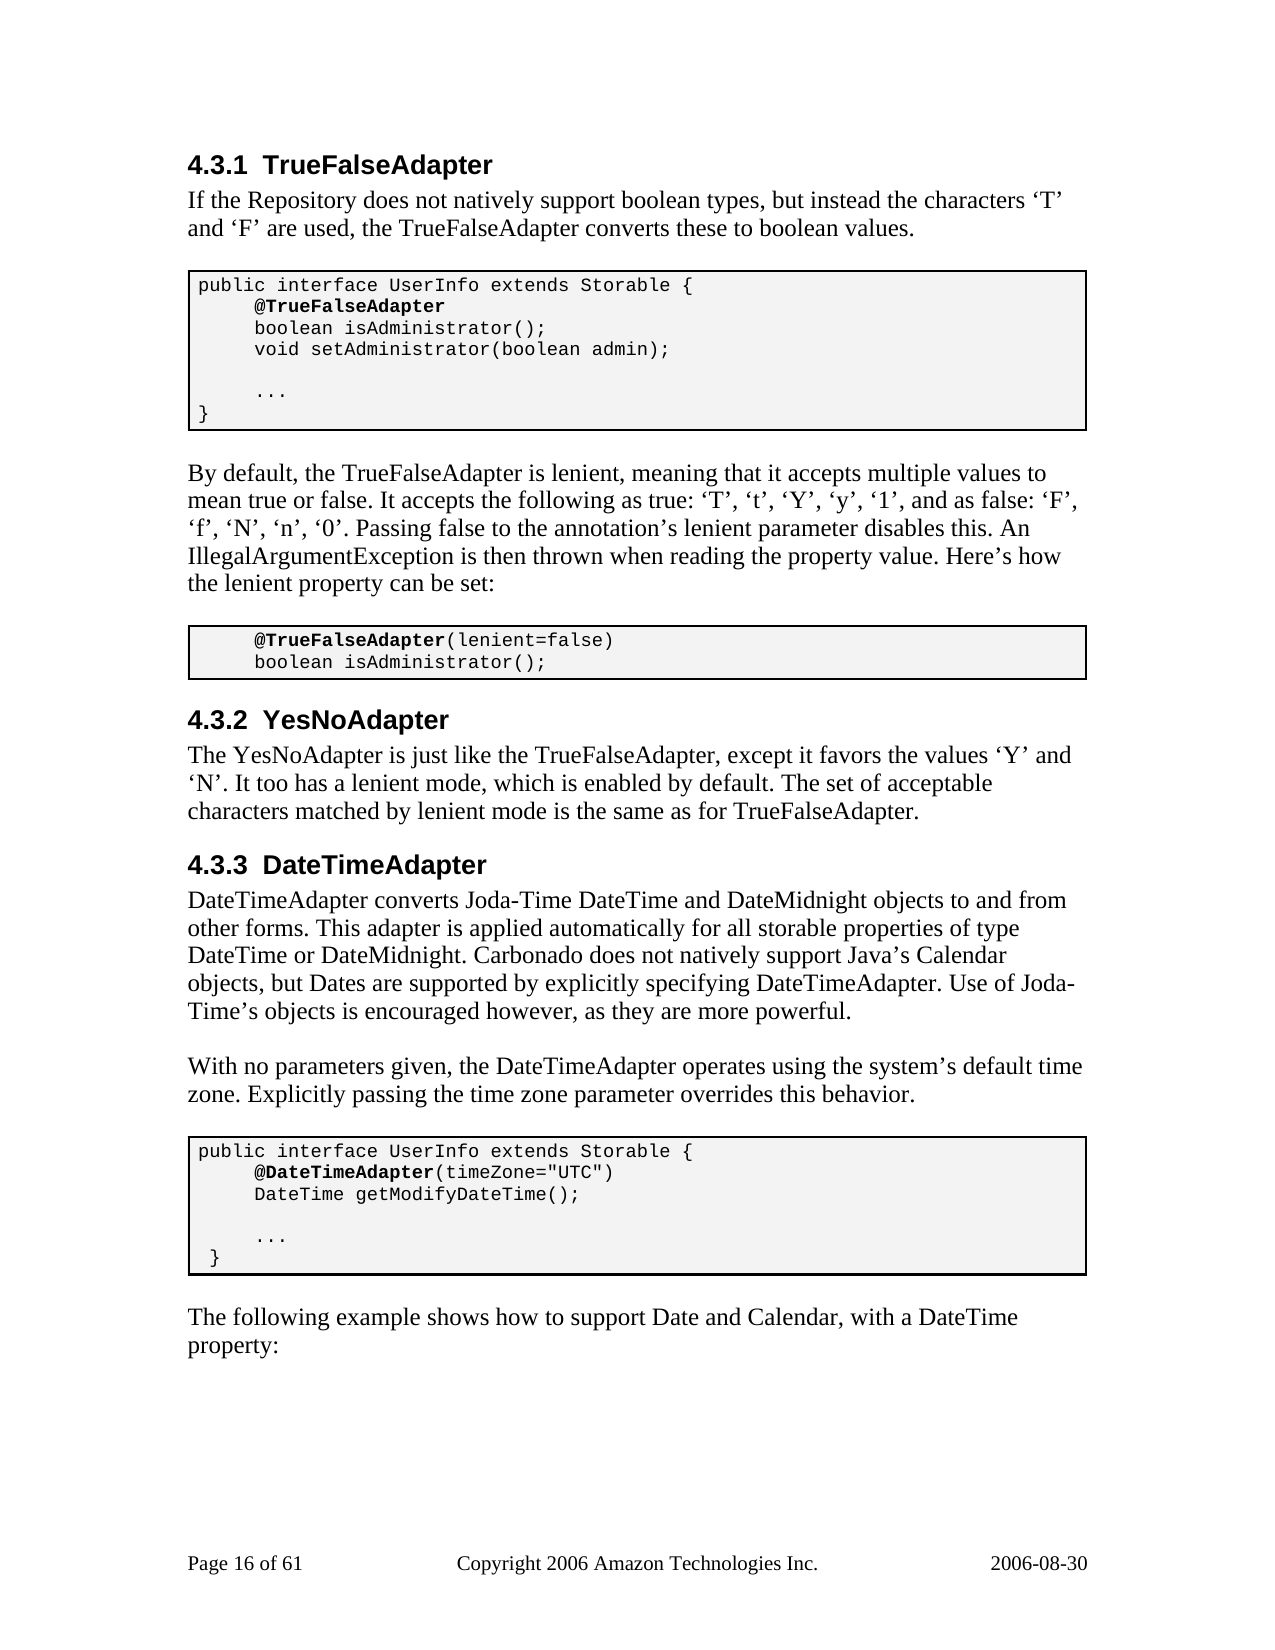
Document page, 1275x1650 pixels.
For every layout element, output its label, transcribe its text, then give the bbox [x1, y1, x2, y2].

subtitle YesNoAdapter [187, 705, 1087, 735]
text public interface UserInfo extends Storable { [190, 272, 1085, 291]
text boolean isAdministrator(); [190, 312, 1085, 333]
text void setAdministrator(boolean admin); [190, 333, 1085, 355]
text DateTime getModifyDateTime(); [190, 1178, 1085, 1199]
text The following example shows how to support Date and Calendar, with a DateTime property: [187, 1303, 1087, 1359]
text public interface UserInfo extends Storable { [190, 1138, 1085, 1157]
subtitle TrueFalseAdapter [187, 150, 1087, 180]
text By default, the TrueFalseAdapter is lenient, meaning that it accepts multiple values to mean true or false. It accepts the following as true: ‘T’, ‘t’, ‘Y’, ‘y’, ‘1’, and as false: ‘F’, ‘f’, ‘N’, ‘n’, ‘0’. Passing false to the annotation’s lenient parameter disables this. An IllegalArgumentException is then thrown when reading the property value. Here’s how the lenient property can be set: [187, 459, 1087, 597]
text If the Repository does not natively support boolean types, but instead the characters ‘T’ and ‘F’ are used, the TrueFalseAdapter converts these to boolean values. [187, 187, 1087, 242]
text @TrueFalseAdapter(lenient=false) [190, 627, 1085, 646]
text DateTimeAdapter converts Joda-Time DateTime and DateMidnight objects to and from other forms. This adapter is applied automatically for all storable properties of type DateTime or DateMidnight. Carbonado does not natively support Java’s Calendar objects, but Dates are supported by explicitly specifying DateTimeAdapter. Use of Joda-Time’s objects is encouraged however, as they are more powerful. [187, 886, 1087, 1025]
text With no parameters given, the DateTimeAdapter operates using the system’s default time zone. Explicitly passing the time zone parameter overrides this behavior. [187, 1052, 1087, 1108]
text @TrueFalseAdapter [190, 291, 1085, 312]
text ... [190, 1221, 1085, 1242]
text The YesNoAdapter is just like the TrueFalseAdapter, except it favors the values ‘Y’ and ‘N’. It too has a lenient mode, which is enabled by default. The set of acceptable characters matched by lenient mode is the same as for TrueFalseAdapter. [187, 741, 1087, 824]
text } [190, 1242, 1085, 1273]
subtitle DateTimeAdapter [187, 849, 1087, 880]
text boolean isAdministrator(); [190, 646, 1085, 678]
text @DateTimeAdapter(timeZone="UTC") [190, 1157, 1085, 1178]
text } [190, 397, 1085, 429]
text ... [190, 376, 1085, 397]
